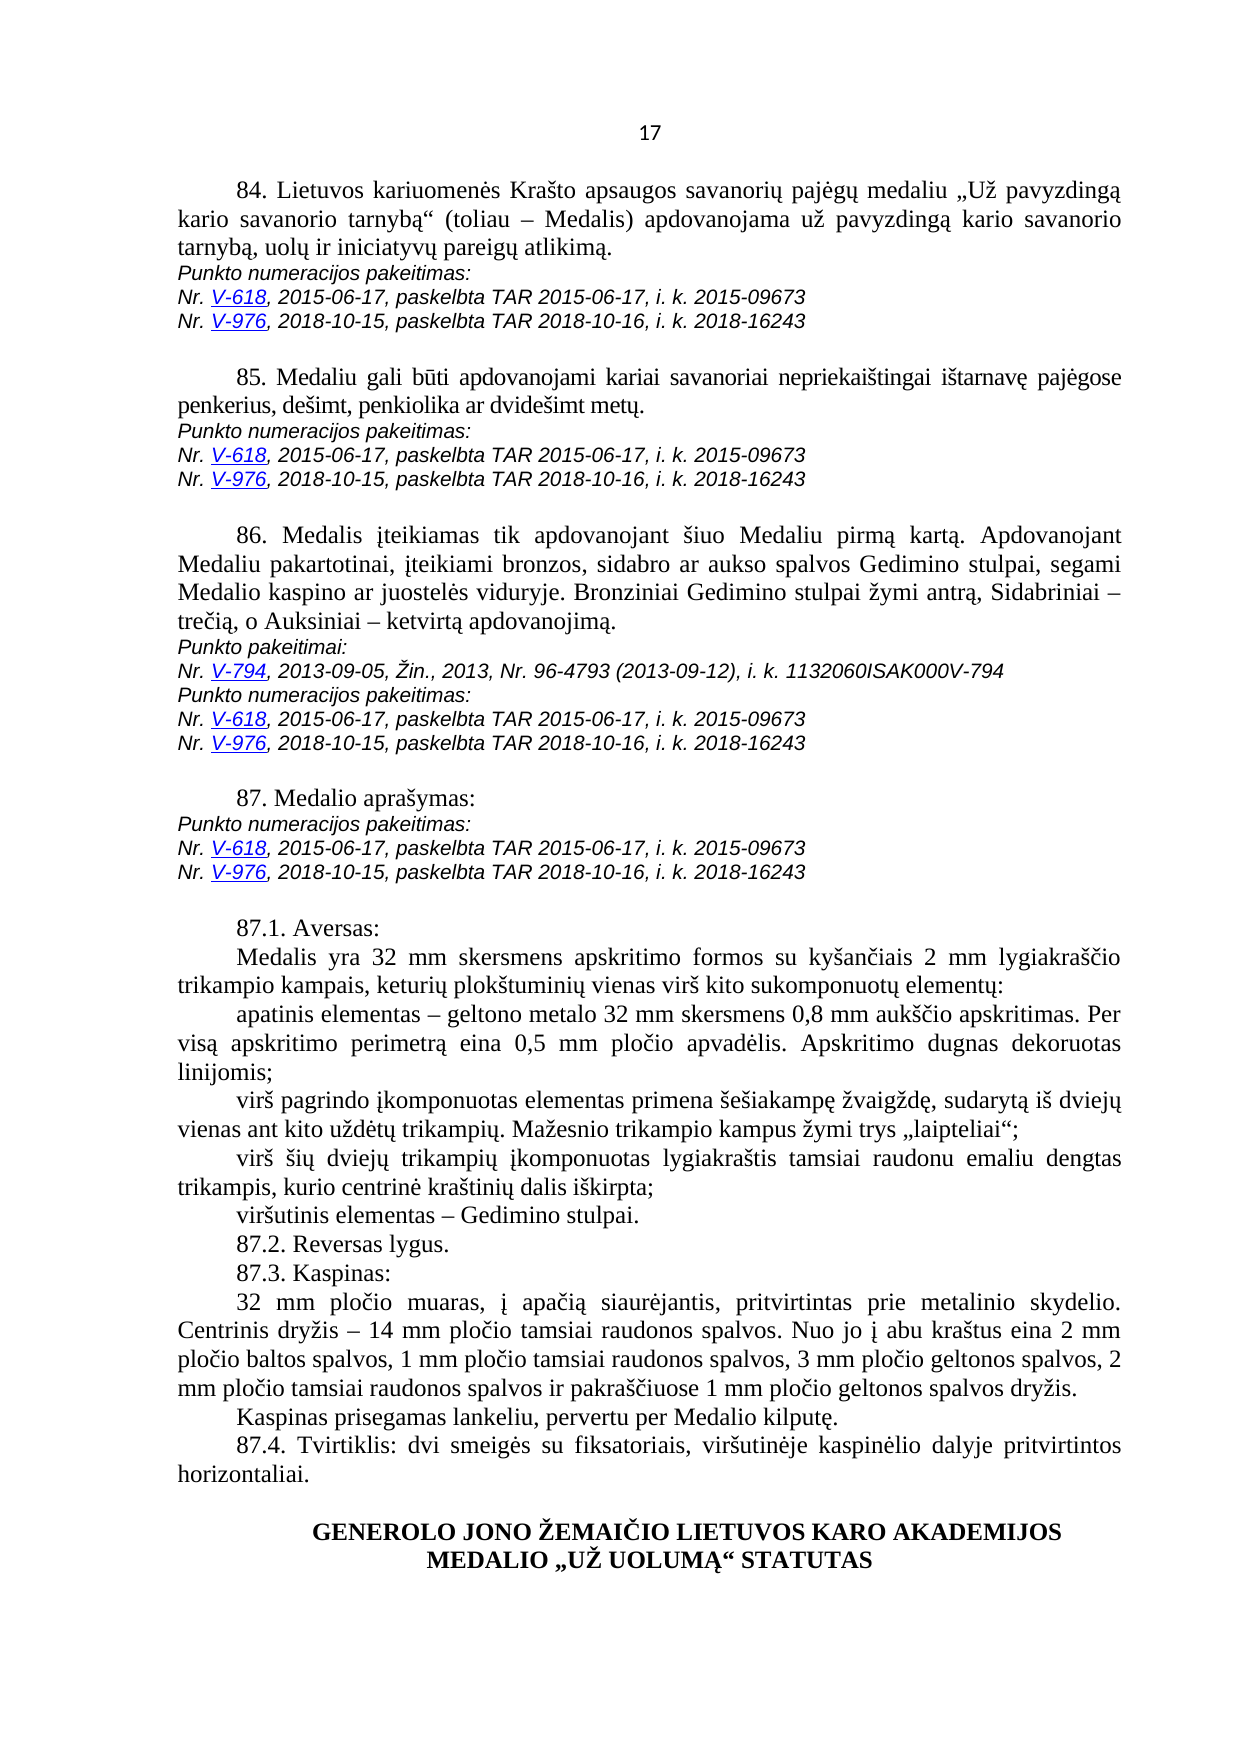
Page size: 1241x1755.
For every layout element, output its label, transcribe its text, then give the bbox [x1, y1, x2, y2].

text Punkto numeracijos pakeitimas: [177, 261, 1122, 285]
text Nr. V-618, 2015-06-17, paskelbta TAR 2015-06-17, i. k. 2015-09673 [177, 443, 1122, 467]
text 32 mm pločio muaras, į apačią siaurėjantis, pritvirtintas prie metalinio skydelio. Centrinis dryžis – 14 mm pločio tamsiai raudonos spalvos. Nuo jo į abu kraštus eina 2 mm pločio baltos spalvos, 1 mm pločio tamsiai raudonos spalvos, 3 mm pločio geltonos spalvos, 2 mm pločio tamsiai raudonos spalvos ir pakraščiuose 1 mm pločio geltonos spalvos dryžis. [177, 1287, 1122, 1402]
text apatinis elementas – geltono metalo 32 mm skersmens 0,8 mm aukščio apskritimas. Per visą apskritimo perimetrą eina 0,5 mm pločio apvadėlis. Apskritimo dugnas dekoruotas linijomis; [177, 999, 1122, 1085]
text Nr. V-618, 2015-06-17, paskelbta TAR 2015-06-17, i. k. 2015-09673 [177, 285, 1122, 309]
text Nr. V-976, 2018-10-15, paskelbta TAR 2018-10-16, i. k. 2018-16243 [177, 309, 1122, 333]
text Nr. V-794, 2013-09-05, Žin., 2013, Nr. 96-4793 (2013-09-12), i. k. 1132060ISAK000V-794 [177, 659, 1122, 683]
text 87.2. Reversas lygus. [177, 1229, 1122, 1258]
text 87.1. Aversas: [177, 913, 1122, 942]
text 87.3. Kaspinas: [177, 1258, 1122, 1287]
text Nr. V-976, 2018-10-15, paskelbta TAR 2018-10-16, i. k. 2018-16243 [177, 860, 1122, 884]
text virš šių dviejų trikampių įkomponuotas lygiakraštis tamsiai raudonu emaliu dengtas trikampis, kurio centrinė kraštinių dalis iškirpta; [177, 1143, 1122, 1200]
text Punkto pakeitimai: [177, 635, 1122, 659]
text 86. Medalis įteikiamas tik apdovanojant šiuo Medaliu pirmą kartą. Apdovanojant Medaliu pakartotinai, įteikiami bronzos, sidabro ar aukso spalvos Gedimino stulpai, segami Medalio kaspino ar juostelės viduryje. Bronziniai Gedimino stulpai žymi antrą, Sidabriniai – trečią, o Auksiniai – ketvirtą apdovanojimą. [177, 520, 1122, 635]
text Punkto numeracijos pakeitimas: [177, 419, 1122, 443]
text 87.4. Tvirtiklis: dvi smeigės su fiksatoriais, viršutinėje kaspinėlio dalyje pritvirtintos horizontaliai. [177, 1430, 1122, 1488]
text Nr. V-618, 2015-06-17, paskelbta TAR 2015-06-17, i. k. 2015-09673 [177, 836, 1122, 860]
text GENEROLO JONO ŽEMAIČIO LIETUVOS KARO AKADEMIJOS MEDALIO „UŽ UOLUMĄ“ STATUTAS [177, 1517, 1122, 1574]
text Punkto numeracijos pakeitimas: [177, 683, 1122, 707]
text Nr. V-976, 2018-10-15, paskelbta TAR 2018-10-16, i. k. 2018-16243 [177, 467, 1122, 491]
text 85. Medaliu gali būti apdovanojami kariai savanoriai nepriekaištingai ištarnavę pajėgose penkerius, dešimt, penkiolika ar dvidešimt metų. [177, 362, 1122, 419]
text virš pagrindo įkomponuotas elementas primena šešiakampę žvaigždę, sudarytą iš dviejų vienas ant kito uždėtų trikampių. Mažesnio trikampio kampus žymi trys „laipteliai“; [177, 1085, 1122, 1143]
text Medalis yra 32 mm skersmens apskritimo formos su kyšančiais 2 mm lygiakraščio trikampio kampais, keturių plokštuminių vienas virš kito sukomponuotų elementų: [177, 942, 1122, 999]
text 87. Medalio aprašymas: [177, 783, 1122, 812]
text Punkto numeracijos pakeitimas: [177, 812, 1122, 836]
text viršutinis elementas – Gedimino stulpai. [177, 1200, 1122, 1229]
text 84. Lietuvos kariuomenės Krašto apsaugos savanorių pajėgų medaliu „Už pavyzdingą kario savanorio tarnybą“ (toliau – Medalis) apdovanojama už pavyzdingą kario savanorio tarnybą, uolų ir iniciatyvų pareigų atlikimą. [177, 175, 1122, 261]
text Kaspinas prisegamas lankeliu, pervertu per Medalio kilputę. [177, 1402, 1122, 1430]
text Nr. V-618, 2015-06-17, paskelbta TAR 2015-06-17, i. k. 2015-09673 [177, 707, 1122, 731]
text Nr. V-976, 2018-10-15, paskelbta TAR 2018-10-16, i. k. 2018-16243 [177, 731, 1122, 755]
